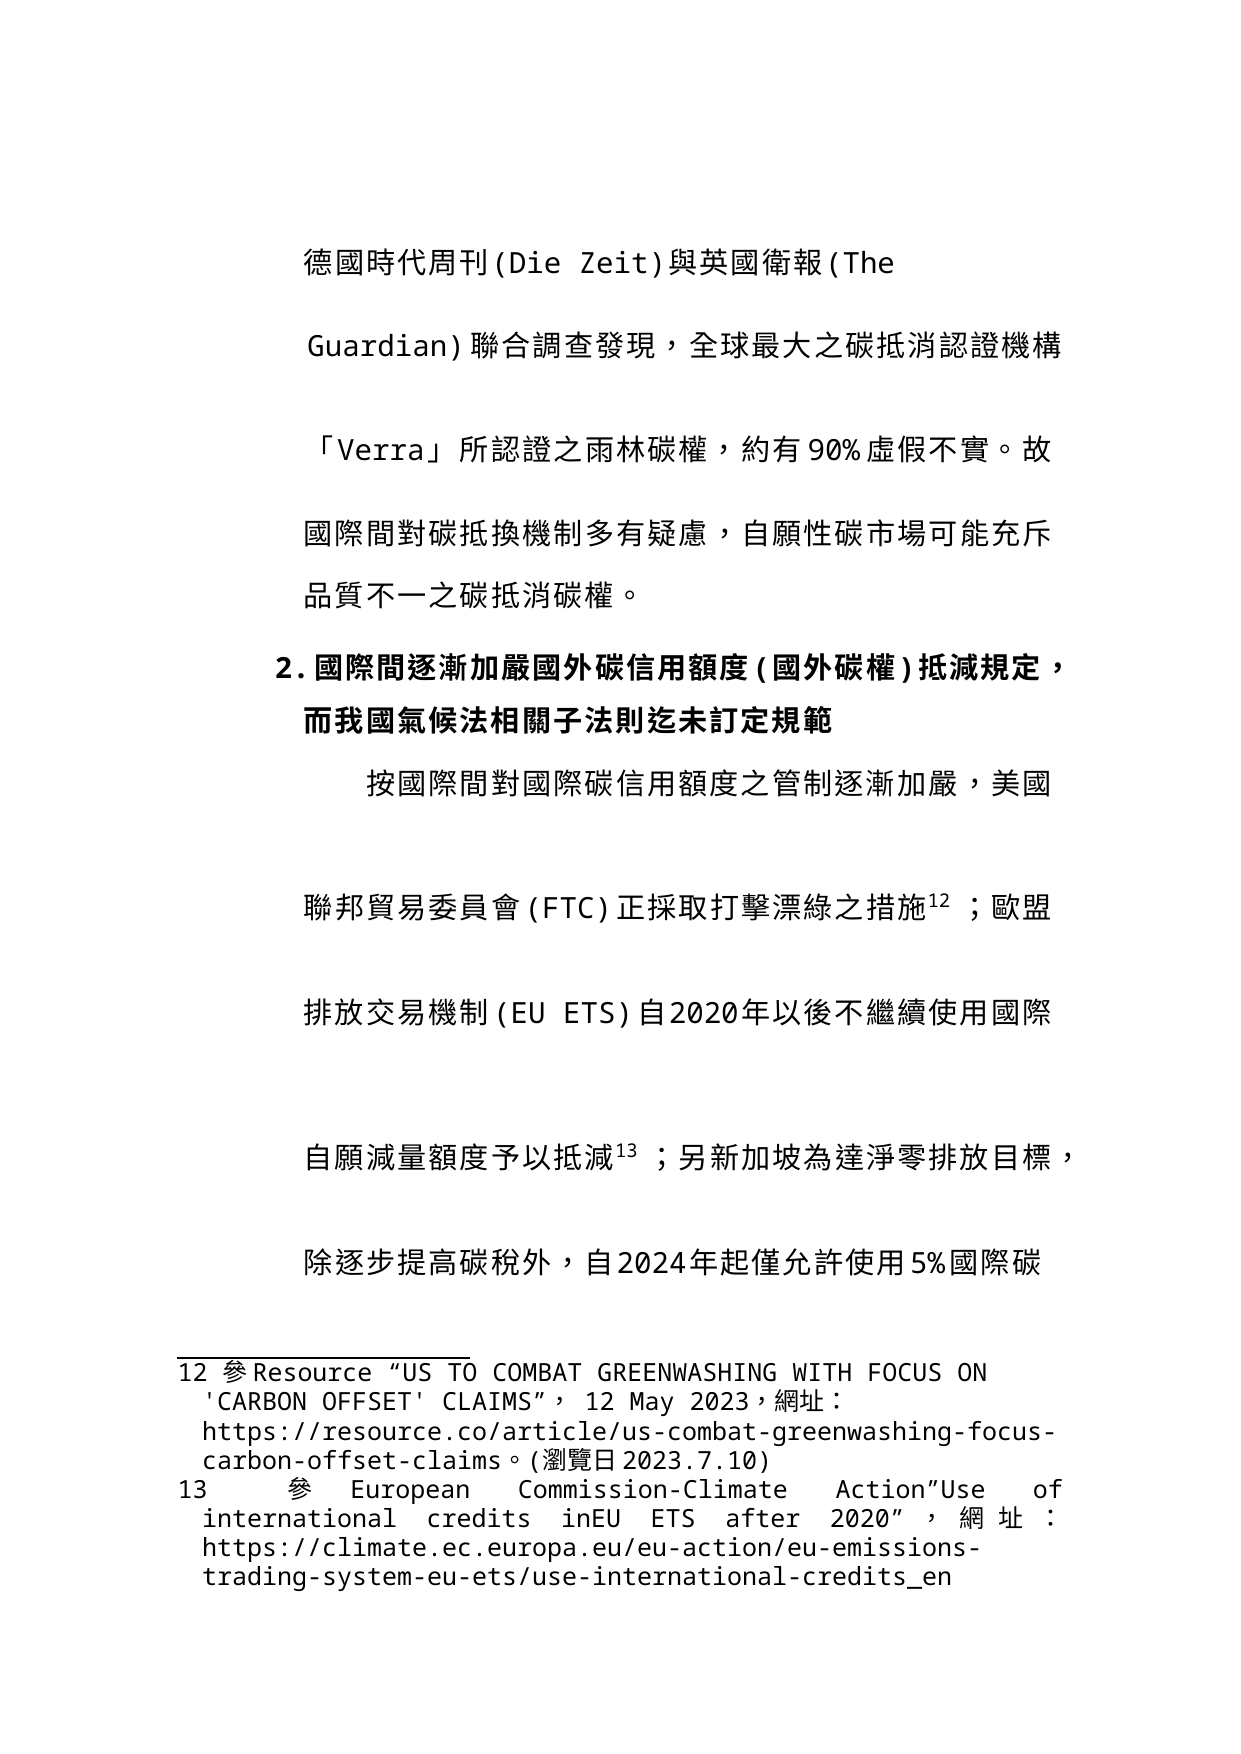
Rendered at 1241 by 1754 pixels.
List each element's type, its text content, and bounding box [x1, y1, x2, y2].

text 參Resource “US TO COMBAT GREENWASHING WITH FOCUS ON 'CARBON OFFSET' CLAIMS”， 12 May 2023，網址：https://resource.co/article/us-combat-greenwashing-focus-carbon-offset-claims。(瀏覽日2023.7.10) [177, 1358, 1063, 1475]
text 自願性碳信用向存在項目類型與減量方法學之爭議，對於外加性認定亦有待商榷，相關報告指出碳抵消是個騙局，亦無法大規模發揮實質減少碳排放之作用；部分媒體揭露石油業(如：殼牌石油Shell)、航空業(如：英國廉航易捷航空easyJet)、肉品業(如：全球最大肉品製造商JBS)，僅標榜低碳、碳抵換，即完成各產業氣候責任，唯恐都是假象；復依據國際主流媒體彭博新聞調查報導指出，全球最大「碳抵消」碳權交易公司「南極公司」（South Pole），過度誇大保育森林之碳抵消能力，爰所販售之碳權遭受質疑；2023年1月，德國時代周刊(Die Zeit)與英國衛報(The Guardian)聯合調查發現，全球最大之碳抵消認證機構「Verra」所認證之雨林碳權，約有90%虛假不實。故國際間對碳抵換機制多有疑慮，自願性碳市場可能充斥品質不一之碳抵消碳權。 [296, 177, 1063, 615]
text 參European Commission-Climate Action”Use of international credits inEU ETS after 2020”，網址：https://climate.ec.europa.eu/eu-action/eu-emissions-trading-system-eu-ets/use-international-credits_en [177, 1475, 1063, 1592]
text 按國際間對國際碳信用額度之管制逐漸加嚴，美國聯邦貿易委員會(FTC)正採取打擊漂綠之措施；歐盟排放交易機制(EU ETS)自2020年以後不繼續使用國際自願減量額度予以抵減；另新加坡為達淨零排放目標，除逐步提高碳稅外，自2024年起僅允許使用5%國際碳權抵減，且須為高品質碳權。 [296, 740, 1063, 1302]
text 2.國際間逐漸加嚴國外碳信用額度(國外碳權)抵減規定，而我國氣候法相關子法則迄未訂定規範 [266, 615, 1063, 740]
